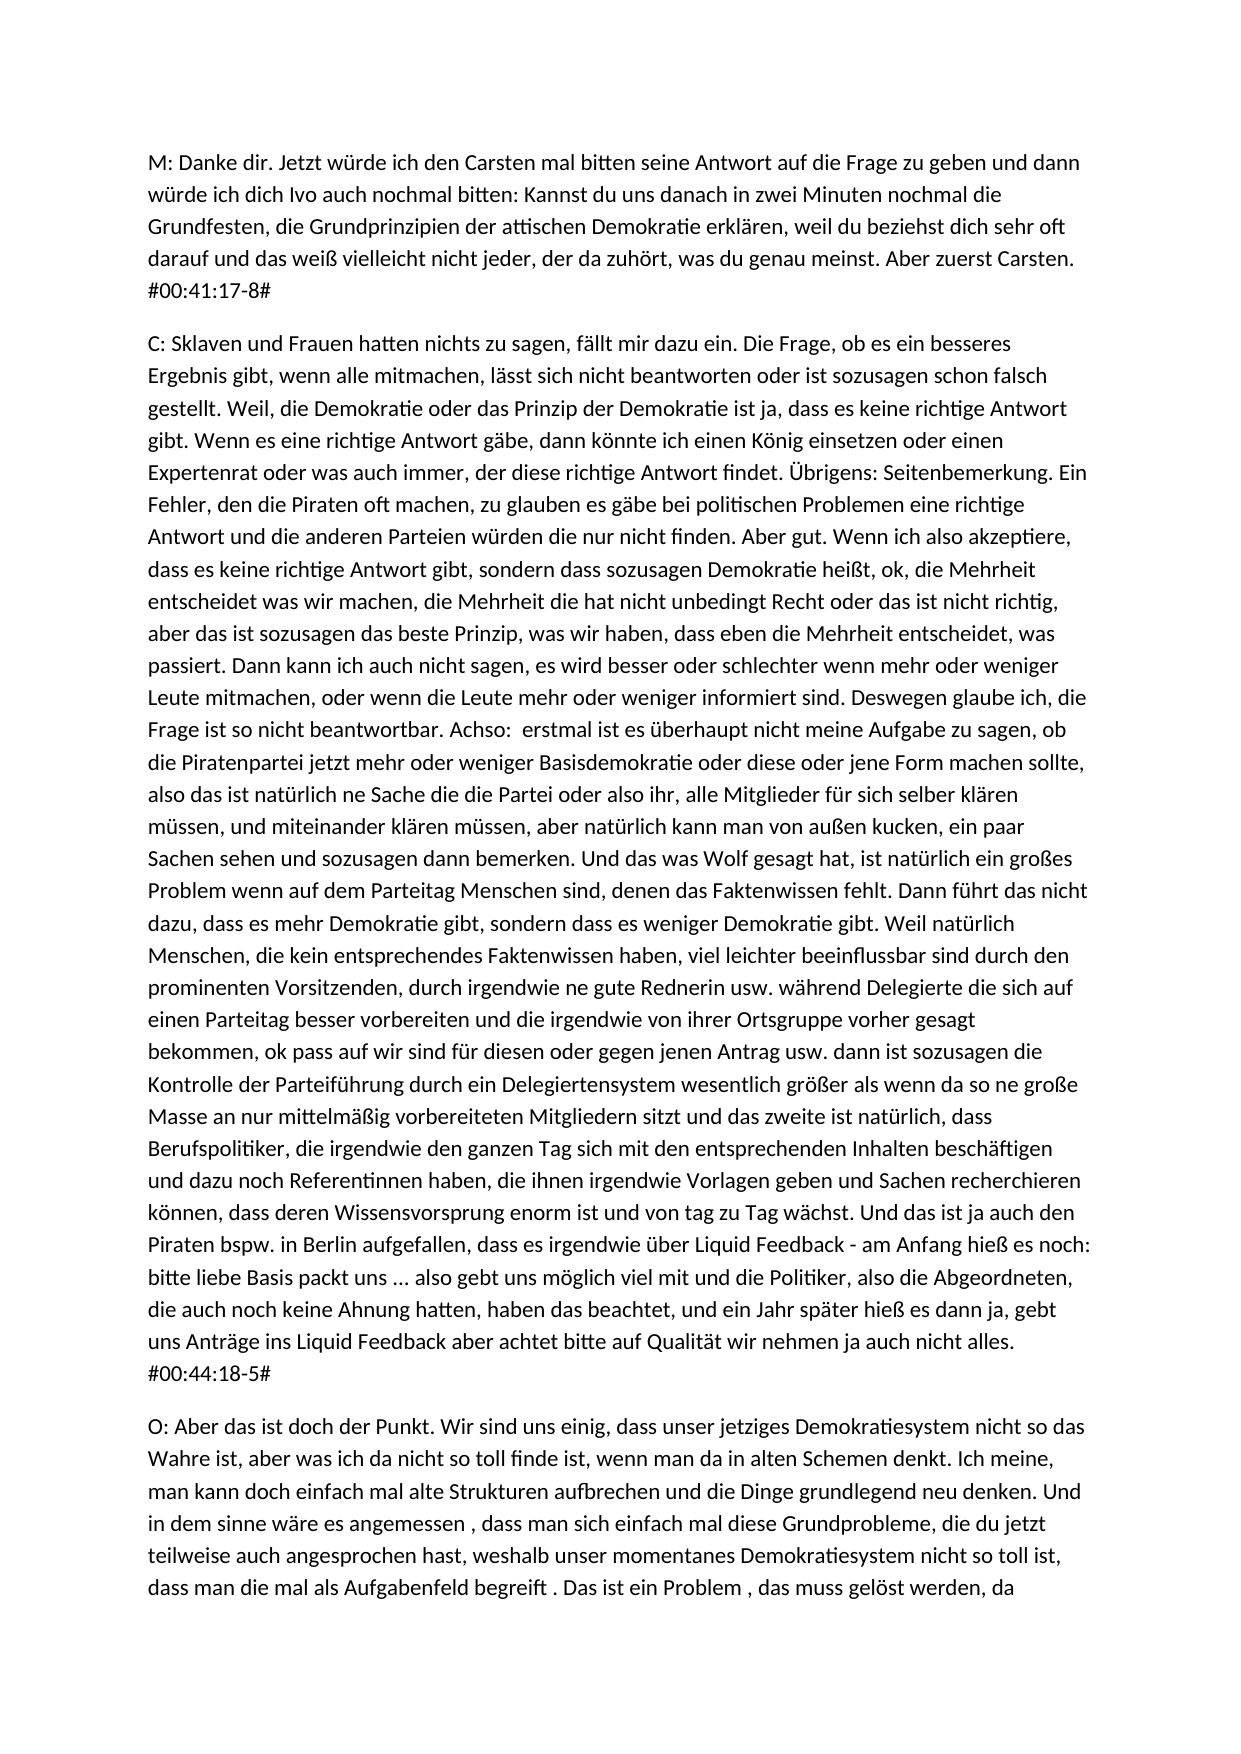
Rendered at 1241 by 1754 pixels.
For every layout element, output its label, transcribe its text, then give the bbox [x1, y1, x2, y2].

text O: Aber das ist doch der Punkt. Wir sind uns einig, dass unser jetziges Demokratiesystem nicht so das Wahre ist, aber was ich da nicht so toll finde ist, wenn man da in alten Schemen denkt. Ich meine, man kann doch einfach mal alte Strukturen aufbrechen und die Dinge grundlegend neu denken. Und in dem sinne wäre es angemessen , dass man sich einfach mal diese Grundprobleme, die du jetzt teilweise auch angesprochen hast, weshalb unser momentanes Demokratiesystem nicht so toll ist, dass man die mal als Aufgabenfeld begreift . Das ist ein Problem , das muss gelöst werden, da [148, 1412, 1093, 1601]
text M: Danke dir. Jetzt würde ich den Carsten mal bitten seine Antwort auf die Frage zu geben und dann würde ich dich Ivo auch nochmal bitten: Kannst du uns danach in zwei Minuten nochmal die Grundfesten, die Grundprinzipien der attischen Demokratie erklären, weil du beziehst dich sehr oft darauf und das weiß vielleicht nicht jeder, der da zuhört, was du genau meinst. Aber zuerst Carsten. #00:41:17-8# [148, 148, 1093, 304]
text C: Sklaven und Frauen hatten nichts zu sagen, fällt mir dazu ein. Die Frage, ob es ein besseres Ergebnis gibt, wenn alle mitmachen, lässt sich nicht beantworten oder ist sozusagen schon falsch gestellt. Weil, die Demokratie oder das Prinzip der Demokratie ist ja, dass es keine richtige Antwort gibt. Wenn es eine richtige Antwort gäbe, dann könnte ich einen König einsetzen oder einen Expertenrat oder was auch immer, der diese richtige Antwort findet. Übrigens: Seitenbemerkung. Ein Fehler, den die Piraten oft machen, zu glauben es gäbe bei politischen Problemen eine richtige Antwort und die anderen Parteien würden die nur nicht finden. Aber gut. Wenn ich also akzeptiere, dass es keine richtige Antwort gibt, sondern dass sozusagen Demokratie heißt, ok, die Mehrheit entscheidet was wir machen, die Mehrheit die hat nicht unbedingt Recht oder das ist nicht richtig, aber das ist sozusagen das beste Prinzip, was wir haben, dass eben die Mehrheit entscheidet, was passiert. Dann kann ich auch nicht sagen, es wird besser oder schlechter wenn mehr oder weniger Leute mitmachen, oder wenn die Leute mehr oder weniger informiert sind. Deswegen glaube ich, die Frage ist so nicht beantwortbar. Achso: erstmal ist es überhaupt nicht meine Aufgabe zu sagen, ob die Piratenpartei jetzt mehr oder weniger Basisdemokratie oder diese oder jene Form machen sollte, also das ist natürlich ne Sache die die Partei oder also ihr, alle Mitglieder für sich selber klären müssen, und miteinander klären müssen, aber natürlich kann man von außen kucken, ein paar Sachen sehen und sozusagen dann bemerken. Und das was Wolf gesagt hat, ist natürlich ein großes Problem wenn auf dem Parteitag Menschen sind, denen das Faktenwissen fehlt. Dann führt das nicht dazu, dass es mehr Demokratie gibt, sondern dass es weniger Demokratie gibt. Weil natürlich Menschen, die kein entsprechendes Faktenwissen haben, viel leichter beeinflussbar sind durch den prominenten Vorsitzenden, durch irgendwie ne gute Rednerin usw. während Delegierte die sich auf einen Parteitag besser vorbereiten und die irgendwie von ihrer Ortsgruppe vorher gesagt bekommen, ok pass auf wir sind für diesen oder gegen jenen Antrag usw. dann ist sozusagen die Kontrolle der Parteiführung durch ein Delegiertensystem wesentlich größer als wenn da so ne große Masse an nur mittelmäßig vorbereiteten Mitgliedern sitzt und das zweite ist natürlich, dass Berufspolitiker, die irgendwie den ganzen Tag sich mit den entsprechenden Inhalten beschäftigen und dazu noch Referentinnen haben, die ihnen irgendwie Vorlagen geben und Sachen recherchieren können, dass deren Wissensvorsprung enorm ist und von tag zu Tag wächst. Und das ist ja auch den Piraten bspw. in Berlin aufgefallen, dass es irgendwie über Liquid Feedback - am Anfang hieß es noch: bitte liebe Basis packt uns ... also gebt uns möglich viel mit und die Politiker, also die Abgeordneten, die auch noch keine Ahnung hatten, haben das beachtet, und ein Jahr später hieß es dann ja, gebt uns Anträge ins Liquid Feedback aber achtet bitte auf Qualität wir nehmen ja auch nicht alles. #00:44:18-5# [148, 329, 1093, 1387]
